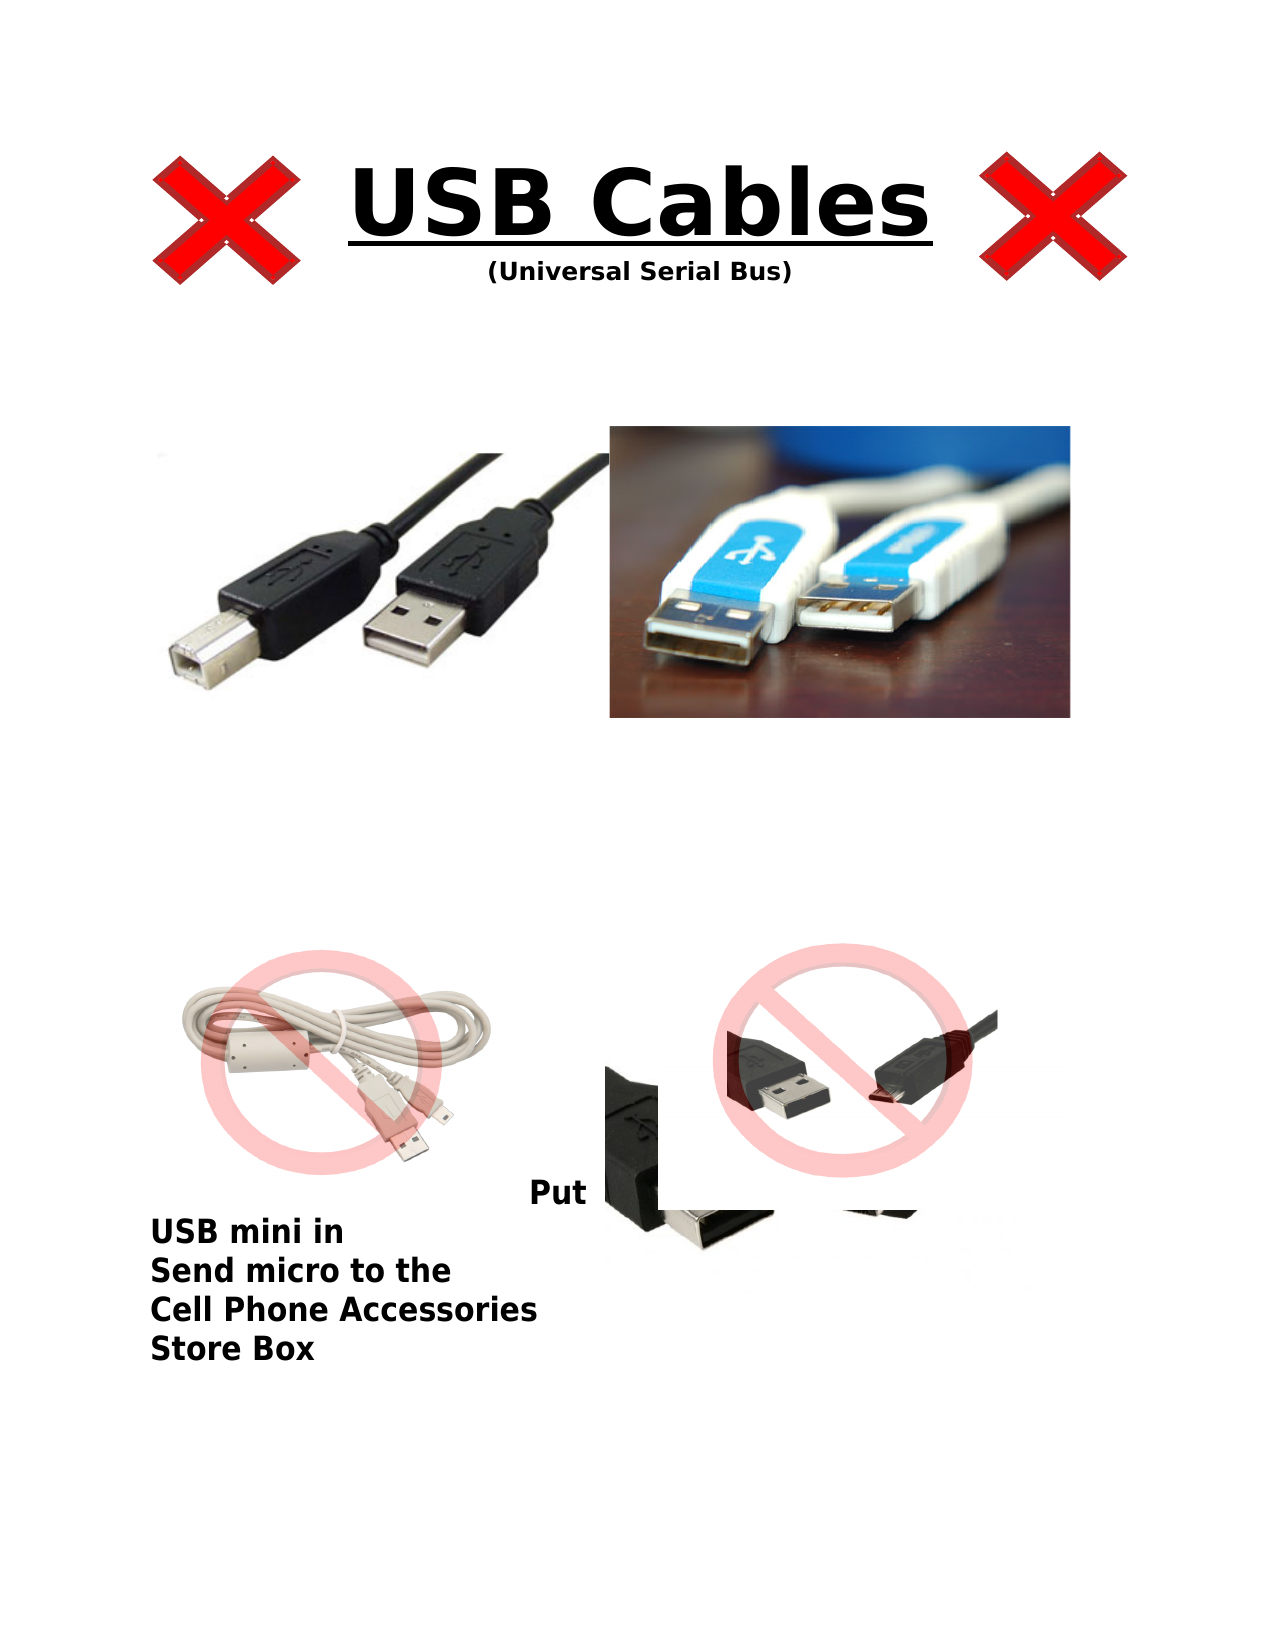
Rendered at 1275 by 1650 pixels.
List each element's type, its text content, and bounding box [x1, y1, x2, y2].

picture [150, 941, 529, 1206]
text Put USB mini in Send micro to the [150, 1174, 605, 1290]
text [1045, 1174, 1125, 1290]
text Cell Phone Accessories Store Box [150, 1290, 1125, 1368]
picture [157, 418, 1071, 737]
picture [605, 934, 1066, 1293]
text (Universal Serial Bus) [150, 257, 1125, 286]
text USB Cables [150, 150, 1125, 257]
